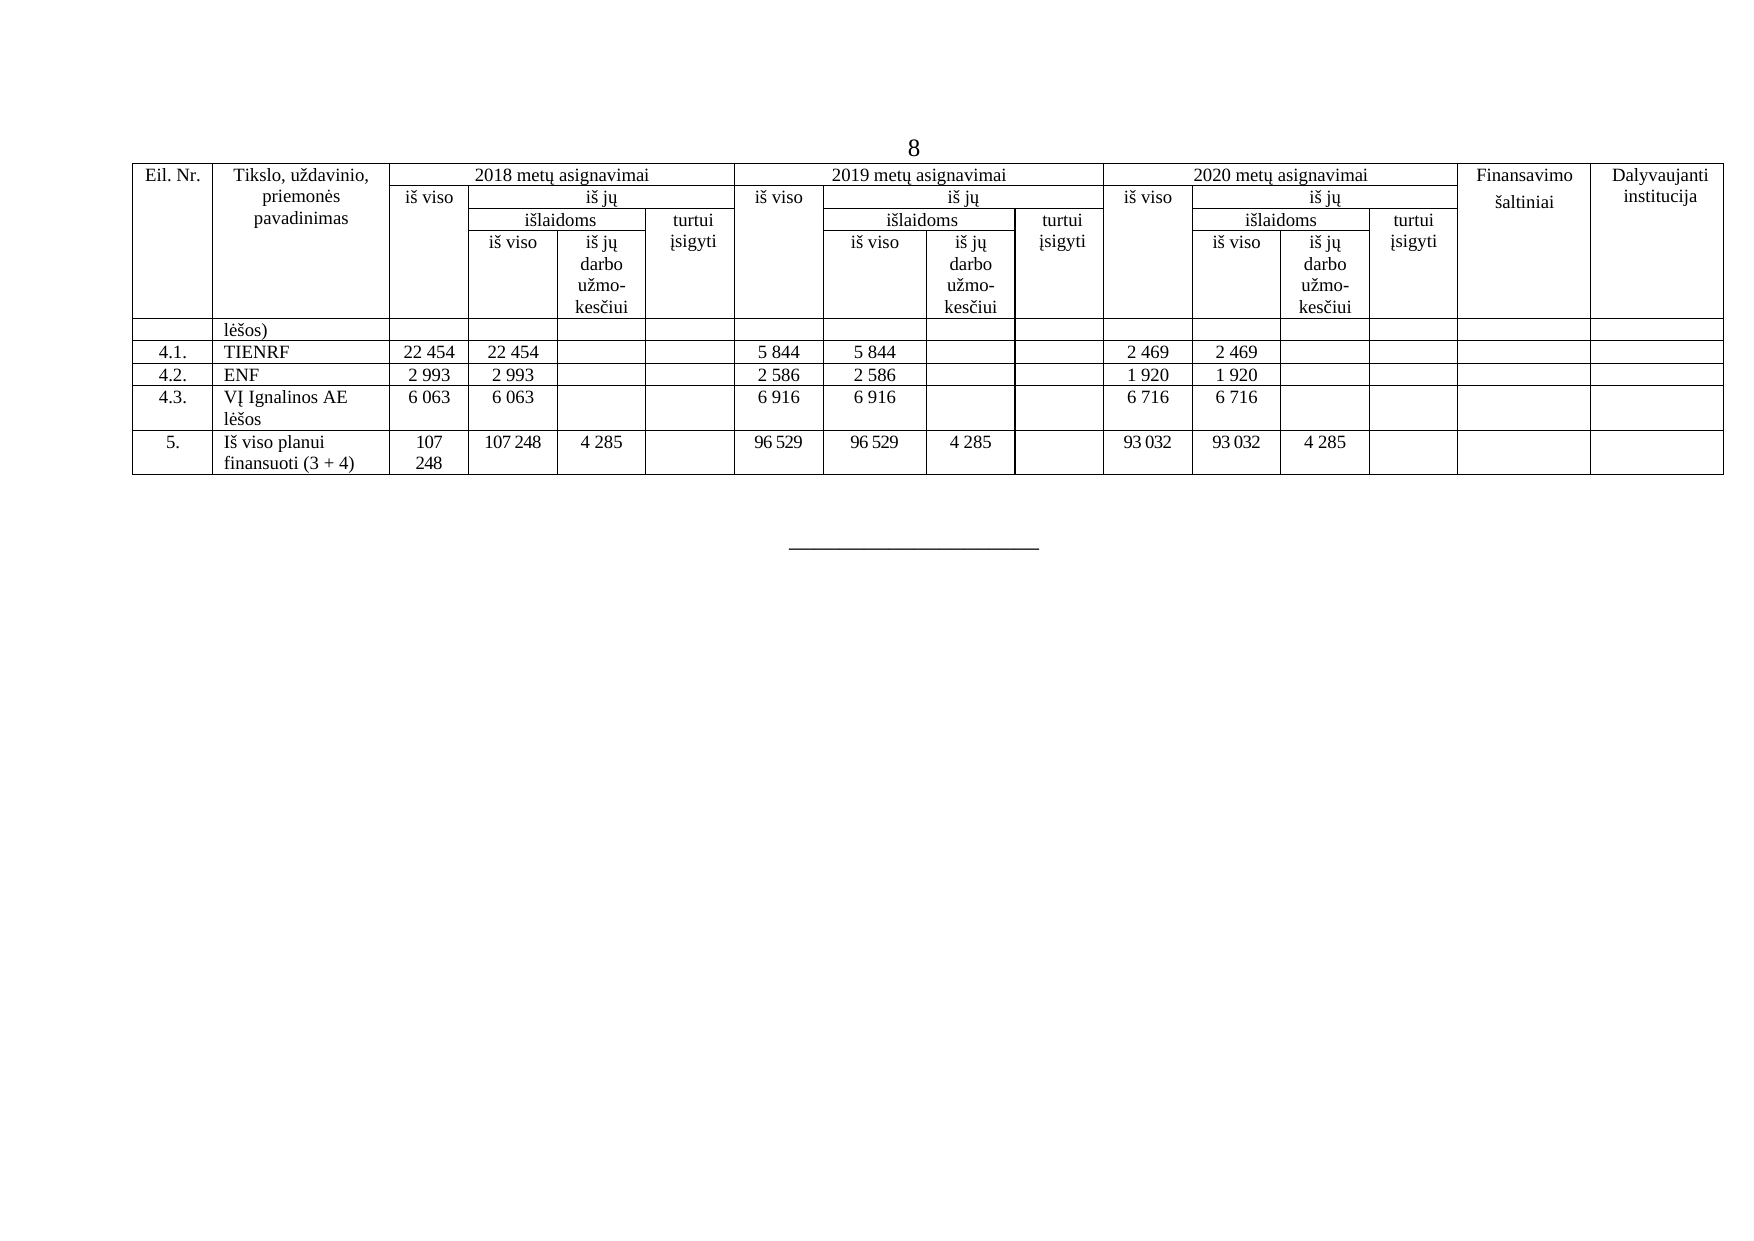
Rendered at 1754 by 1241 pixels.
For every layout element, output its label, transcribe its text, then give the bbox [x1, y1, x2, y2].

table_cell [735, 319, 823, 340]
table_cell [1458, 341, 1590, 363]
table_cell [469, 319, 557, 340]
table_cell [1591, 364, 1723, 385]
table_cell [1016, 364, 1103, 385]
table_cell turtui įsigyti [1016, 209, 1103, 317]
table_cell [1591, 341, 1723, 363]
table_cell [646, 431, 734, 474]
table_cell Iš viso planui finansuoti (3 + 4) [213, 431, 389, 474]
table_cell [1458, 386, 1590, 429]
table_cell iš jų [1193, 186, 1457, 208]
table_cell [1104, 319, 1192, 340]
table_cell 5 844 [735, 341, 823, 363]
table_cell [1016, 431, 1103, 474]
table_cell [927, 386, 1014, 429]
table_cell lėšos) [213, 319, 389, 340]
table_cell [1591, 431, 1723, 474]
table_cell VĮ Ignalinos AE lėšos [213, 386, 389, 429]
table_cell iš jų darbo užmo-kesčiui [1281, 231, 1369, 317]
table_cell iš jų [469, 186, 734, 208]
table_cell [558, 386, 645, 429]
table_cell [1458, 319, 1590, 340]
table_cell [927, 319, 1014, 340]
table_cell [1016, 341, 1103, 363]
table_cell 6 716 [1104, 386, 1192, 429]
table_cell [1016, 386, 1103, 429]
table_cell iš viso [469, 231, 557, 317]
table_cell 2 586 [824, 364, 926, 385]
table_cell iš viso [1104, 186, 1192, 317]
table_cell 93 032 [1193, 431, 1280, 474]
table_cell [558, 319, 645, 340]
table_cell išlaidoms [1193, 209, 1369, 230]
table_cell [646, 341, 734, 363]
table_header 2019 metų asignavimai [735, 164, 1103, 185]
table_header Dalyvaujanti institucija [1591, 164, 1723, 317]
table_cell 2 469 [1104, 341, 1192, 363]
table_cell 107 248 [469, 431, 557, 474]
table_cell [1193, 319, 1280, 340]
table_cell 6 716 [1193, 386, 1280, 429]
table_cell ENF [213, 364, 389, 385]
table_cell turtui įsigyti [646, 209, 734, 317]
table_cell 4 285 [927, 431, 1014, 474]
table_cell [1370, 431, 1457, 474]
table_cell 22 454 [390, 341, 468, 363]
table_header Tikslo, uždavinio, priemonės pavadinimas [213, 164, 389, 317]
table_cell [1591, 386, 1723, 429]
table_cell 5. [133, 431, 212, 474]
table_cell [646, 386, 734, 429]
table_cell [1458, 364, 1590, 385]
table_cell 6 916 [735, 386, 823, 429]
table_cell 107 248 [390, 431, 468, 474]
table_cell [1281, 386, 1369, 429]
table_header Finansavimo šaltiniai [1458, 164, 1590, 317]
table_cell 6 916 [824, 386, 926, 429]
table_cell [558, 364, 645, 385]
table_cell 4.1. [133, 341, 212, 363]
table_cell 2 993 [469, 364, 557, 385]
table_cell [927, 341, 1014, 363]
table_header 2018 metų asignavimai [390, 164, 734, 185]
table_cell [1458, 431, 1590, 474]
table_cell iš jų darbo užmo-kesčiui [558, 231, 645, 317]
table_cell turtui įsigyti [1370, 209, 1457, 317]
table_cell iš viso [390, 186, 468, 317]
table_cell 2 586 [735, 364, 823, 385]
table_cell [1281, 319, 1369, 340]
table_cell [1370, 341, 1457, 363]
table_cell [1370, 364, 1457, 385]
table_cell [133, 319, 212, 340]
table_cell 2 993 [390, 364, 468, 385]
table_cell [646, 319, 734, 340]
table_cell 96 529 [824, 431, 926, 474]
table_cell iš jų darbo užmo-kesčiui [927, 231, 1014, 317]
table_cell 5 844 [824, 341, 926, 363]
table_cell išlaidoms [824, 209, 1014, 230]
table_cell 4 285 [558, 431, 645, 474]
table_cell 1 920 [1193, 364, 1280, 385]
table_cell [1281, 364, 1369, 385]
table_cell iš viso [824, 231, 926, 317]
table_cell 22 454 [469, 341, 557, 363]
table_cell [1016, 319, 1103, 340]
table_cell [1370, 386, 1457, 429]
table_cell [558, 341, 645, 363]
table_cell TIENRF [213, 341, 389, 363]
table_cell [1281, 341, 1369, 363]
table_cell [927, 364, 1014, 385]
table_cell [1370, 319, 1457, 340]
table_cell 6 063 [469, 386, 557, 429]
table_cell [646, 364, 734, 385]
table_cell 1 920 [1104, 364, 1192, 385]
table_header Eil. Nr. [133, 164, 212, 317]
table_cell 2 469 [1193, 341, 1280, 363]
table_cell [1591, 319, 1723, 340]
table_cell [824, 319, 926, 340]
table_cell iš viso [1193, 231, 1280, 317]
table_cell iš jų [824, 186, 1103, 208]
table_cell 4 285 [1281, 431, 1369, 474]
table_cell išlaidoms [469, 209, 645, 230]
table_cell 4.3. [133, 386, 212, 429]
text –––––––––––––––––––– [133, 532, 1695, 561]
table_cell 96 529 [735, 431, 823, 474]
table_cell iš viso [735, 186, 823, 317]
table_cell 4.2. [133, 364, 212, 385]
table_cell [390, 319, 468, 340]
table_header 2020 metų asignavimai [1104, 164, 1457, 185]
table_cell 93 032 [1104, 431, 1192, 474]
table_cell 6 063 [390, 386, 468, 429]
